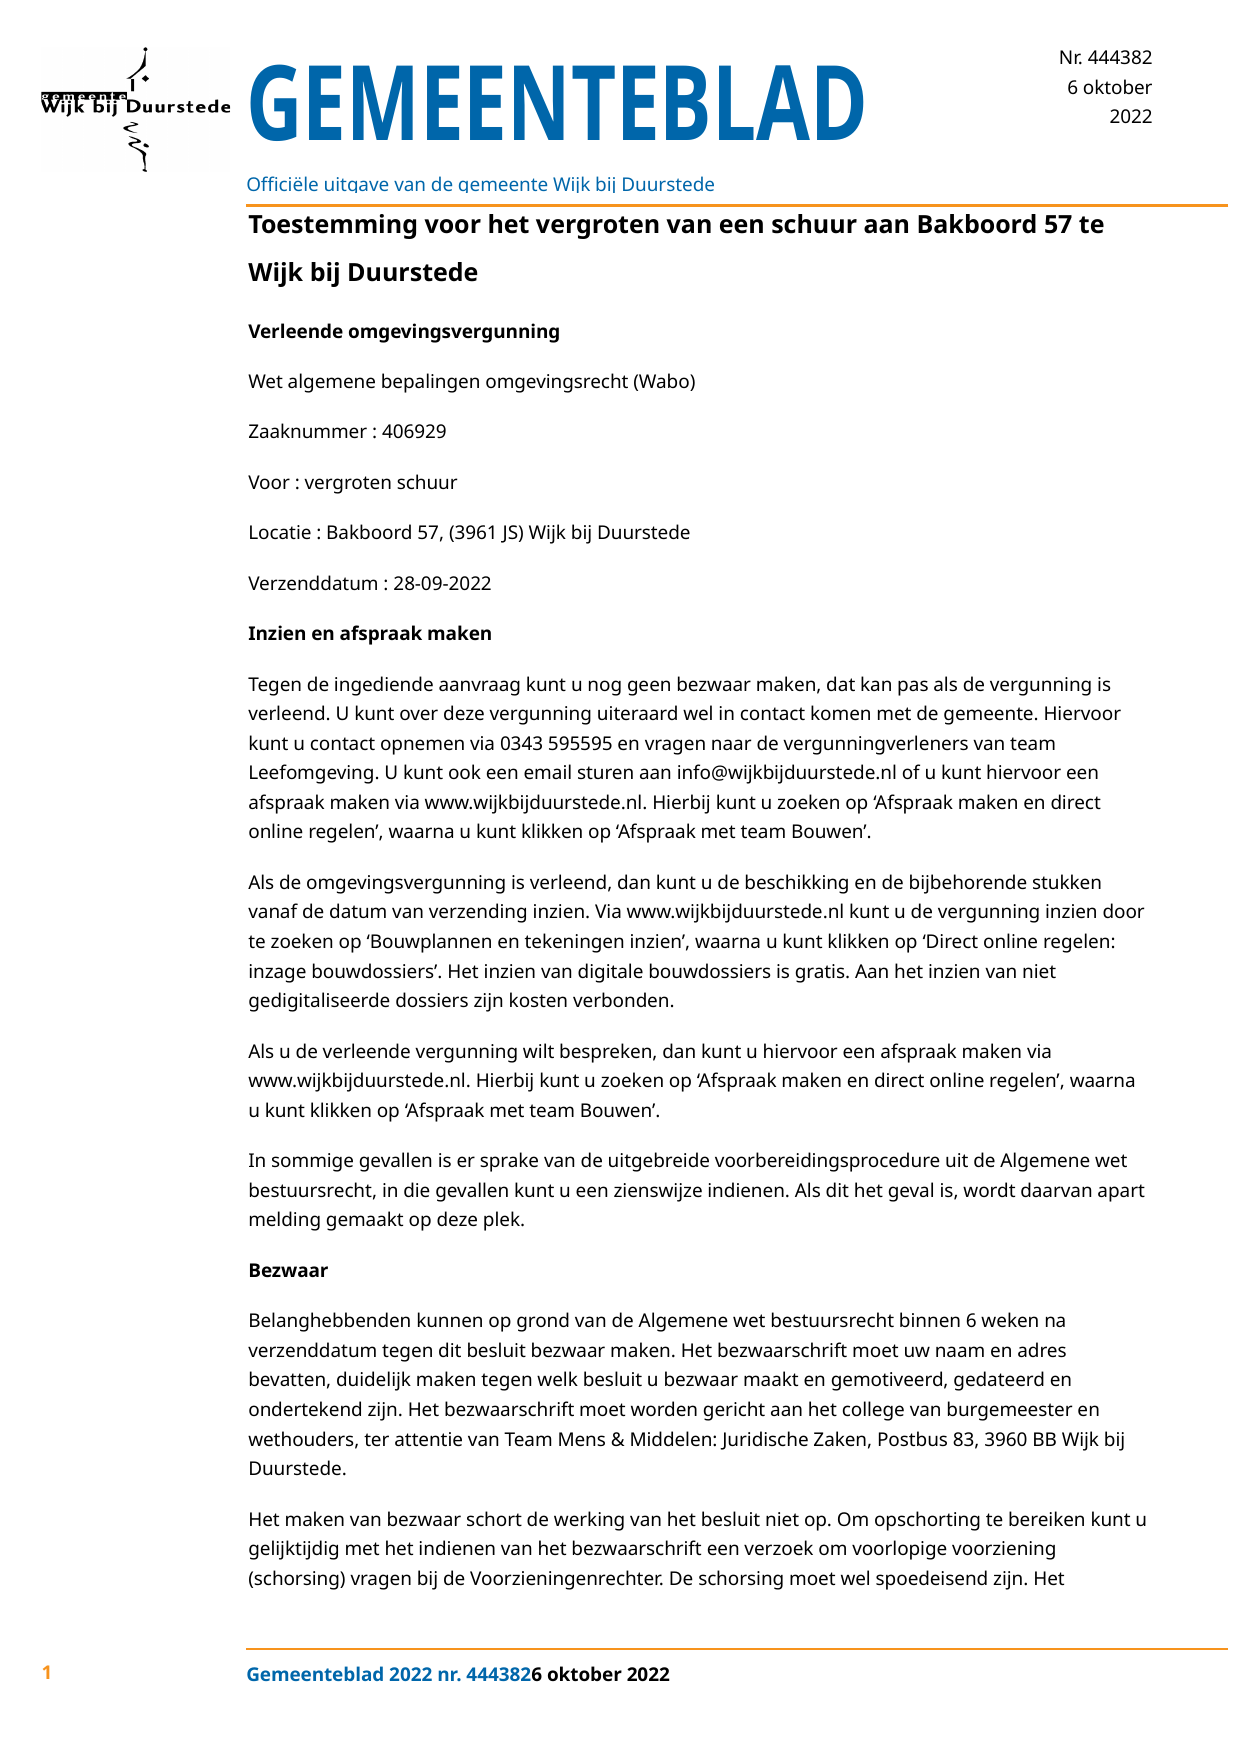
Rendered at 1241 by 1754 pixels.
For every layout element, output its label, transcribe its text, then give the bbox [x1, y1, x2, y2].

text Verleende omgevingsvergunning [248, 318, 1152, 344]
text Inzien en afspraak maken [248, 620, 1152, 646]
text Verzenddatum : 28-09-2022 [248, 570, 1152, 596]
text Wet algemene bepalingen omgevingsrecht (Wabo) [248, 368, 1152, 394]
text In sommige gevallen is er sprake van de uitgebreide voorbereidingsprocedure uit de Algemene wet bestuursrecht, in die gevallen kunt u een zienswijze indienen. Als dit het geval is, wordt daarvan apart melding gemaakt op deze plek. [248, 1147, 1152, 1232]
text Voor : vergroten schuur [248, 469, 1152, 495]
text Als u de verleende vergunning wilt bespreken, dan kunt u hiervoor een afspraak maken via www.wijkbijduurstede.nl. Hierbij kunt u zoeken op ‘Afspraak maken en direct online regelen’, waarna u kunt klikken op ‘Afspraak met team Bouwen’. [248, 1038, 1152, 1123]
text Bezwaar [248, 1257, 1152, 1283]
text Zaaknummer : 406929 [248, 419, 1152, 444]
picture [41, 47, 231, 172]
text Toestemming voor het vergroten van een schuur aan Bakboord 57 te Wijk bij Duurstede [248, 207, 1152, 288]
text Als de omgevingsvergunning is verleend, dan kunt u de beschikking en de bijbehorende stukken vanaf de datum van verzending inzien. Via www.wijkbijduurstede.nl kunt u de vergunning inzien door te zoeken op ‘Bouwplannen en tekeningen inzien’, waarna u kunt klikken op ‘Direct online regelen: inzage bouwdossiers’. Het inzien van digitale bouwdossiers is gratis. Aan het inzien van niet gedigitaliseerde dossiers zijn kosten verbonden. [248, 869, 1152, 1013]
text Tegen de ingediende aanvraag kunt u nog geen bezwaar maken, dat kan pas als de vergunning is verleend. U kunt over deze vergunning uiteraard wel in contact komen met de gemeente. Hiervoor kunt u contact opnemen via 0343 595595 en vragen naar de vergunningverleners van team Leefomgeving. U kunt ook een email sturen aan info@wijkbijduurstede.nl of u kunt hiervoor een afspraak maken via www.wijkbijduurstede.nl. Hierbij kunt u zoeken op ‘Afspraak maken en direct online regelen’, waarna u kunt klikken op ‘Afspraak met team Bouwen’. [248, 671, 1152, 844]
text Locatie : Bakboord 57, (3961 JS) Wijk bij Duurstede [248, 519, 1152, 545]
text Belanghebbenden kunnen op grond van de Algemene wet bestuursrecht binnen 6 weken na verzenddatum tegen dit besluit bezwaar maken. Het bezwaarschrift moet uw naam en adres bevatten, duidelijk maken tegen welk besluit u bezwaar maakt en gemotiveerd, gedateerd en ondertekend zijn. Het bezwaarschrift moet worden gericht aan het college van burgemeester en wethouders, ter attentie van Team Mens & Middelen: Juridische Zaken, Postbus 83, 3960 BB Wijk bij Duurstede. [248, 1307, 1152, 1481]
text Het maken van bezwaar schort de werking van het besluit niet op. Om opschorting te bereiken kunt u gelijktijdig met het indienen van het bezwaarschrift een verzoek om voorlopige voorziening (schorsing) vragen bij de Voorzieningenrechter. De schorsing moet wel spoedeisend zijn. Het [248, 1506, 1152, 1591]
